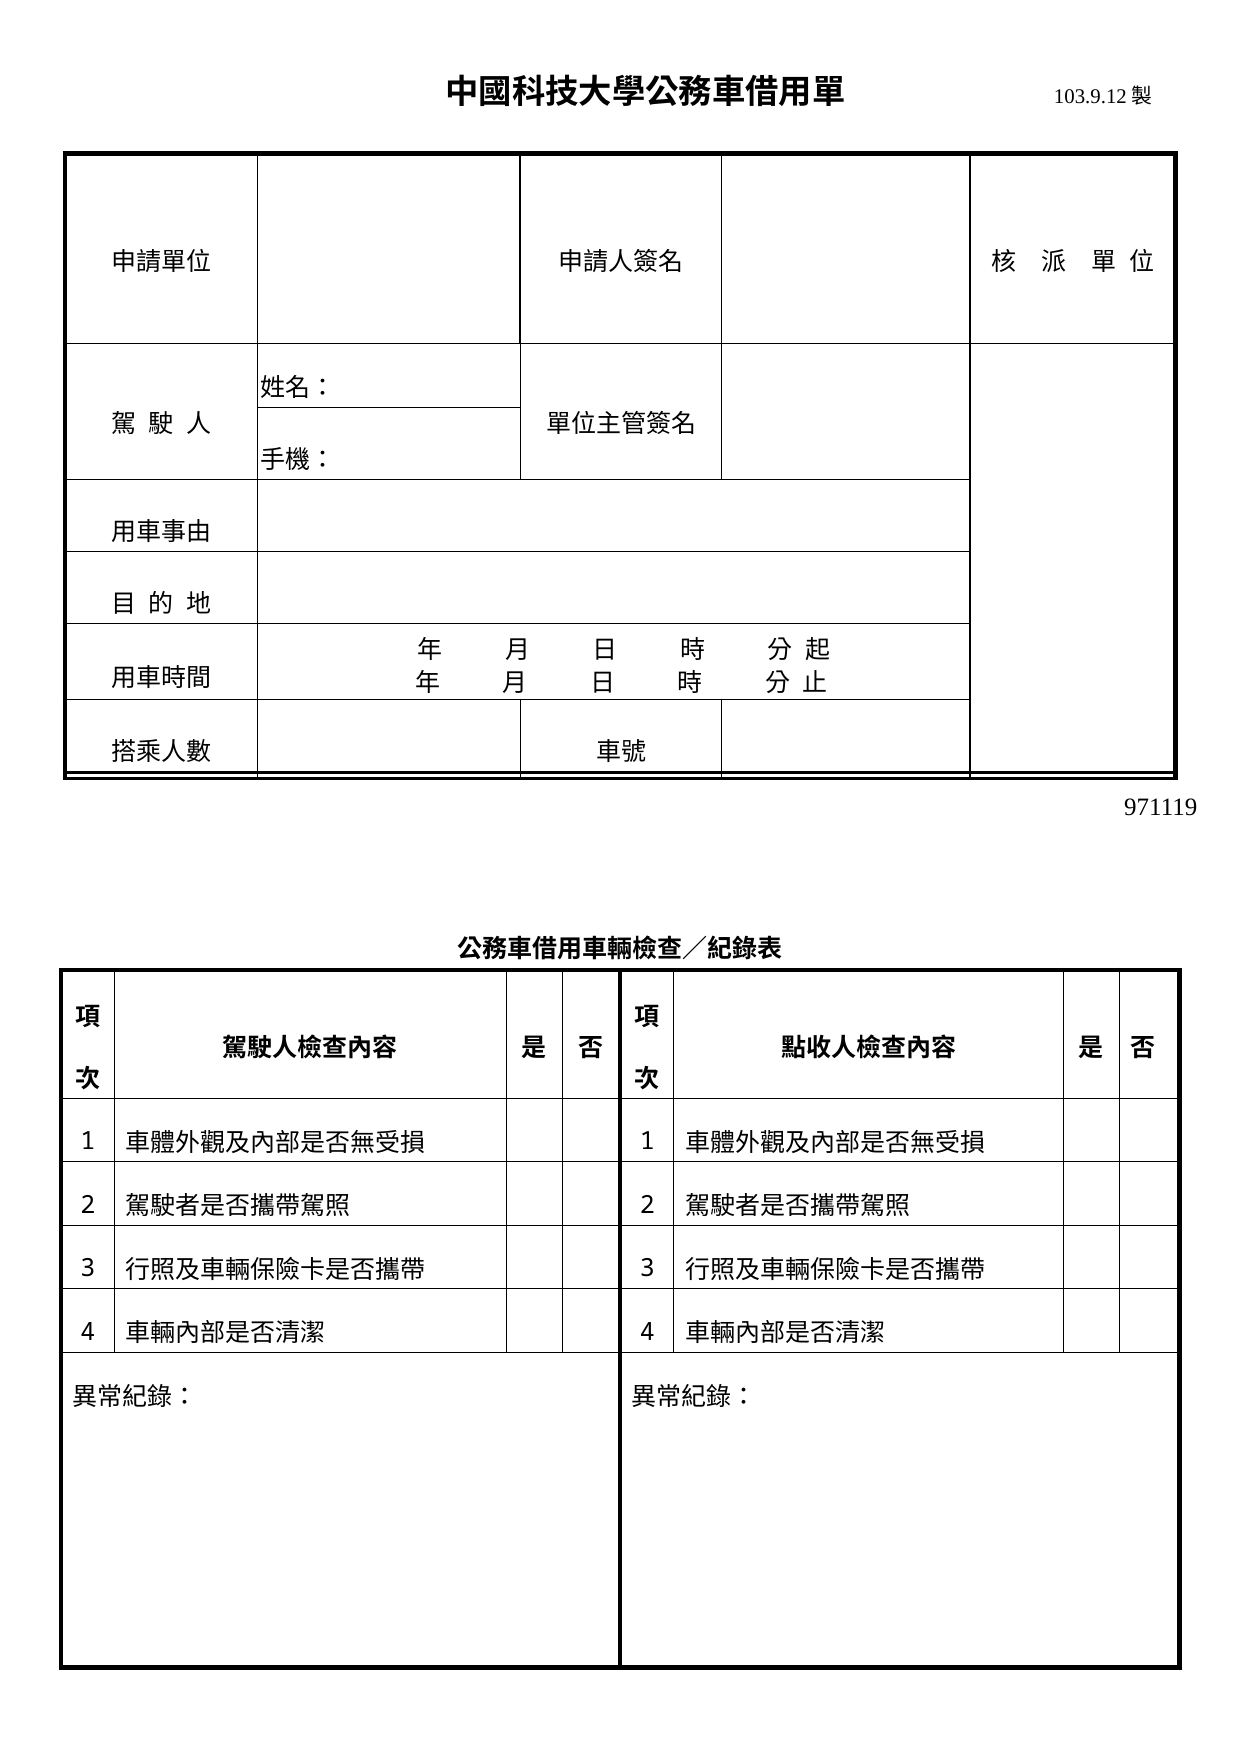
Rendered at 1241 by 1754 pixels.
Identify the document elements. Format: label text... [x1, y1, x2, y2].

table_cell [507, 1289, 562, 1352]
table_cell 車號 [521, 700, 721, 771]
table_header 項次 [622, 972, 673, 1097]
table_cell 異常紀錄： [622, 1353, 1177, 1665]
table_cell 異常紀錄： [63, 1353, 618, 1665]
table_cell [258, 552, 969, 622]
table_cell 車體外觀及內部是否無受損 [115, 1099, 506, 1161]
table_cell [563, 1099, 618, 1161]
table_cell [258, 700, 520, 771]
table_cell 車輛內部是否清潔 [115, 1289, 506, 1352]
table_cell [1064, 1226, 1119, 1288]
table_cell 姓名： [258, 344, 520, 407]
table_header [258, 156, 519, 343]
table_cell 4 [622, 1289, 673, 1352]
table_cell 1 [622, 1099, 673, 1161]
table_cell 手機： [258, 408, 520, 479]
table_header 否 [563, 972, 618, 1097]
table_cell 行照及車輛保險卡是否攜帶 [674, 1226, 1063, 1288]
table_cell [258, 480, 969, 551]
table_cell [1064, 1289, 1119, 1352]
table_cell 3 [622, 1226, 673, 1288]
table_header 點收人檢查內容 [674, 972, 1063, 1097]
table_header 申請人簽名 [521, 156, 721, 343]
table_cell [1120, 1099, 1177, 1161]
table_cell [1120, 1289, 1177, 1352]
table_header 是 [507, 972, 562, 1097]
table_cell [507, 1162, 562, 1224]
table_header 否 [1120, 972, 1177, 1097]
table_cell [1064, 1099, 1119, 1161]
table_cell 搭乘人數 [67, 700, 257, 771]
table_cell [1064, 1162, 1119, 1224]
table_cell 單位主管簽名 [521, 344, 721, 479]
table_cell 用車時間 [67, 624, 257, 698]
table_cell 車輛內部是否清潔 [674, 1289, 1063, 1352]
table_header 申請單位 [67, 156, 257, 343]
table_cell [722, 700, 969, 771]
text 中國科技大學公務車借用單 103.9.12製 [89, 64, 1152, 113]
table_cell [563, 1289, 618, 1352]
table_cell [563, 1226, 618, 1288]
table_cell 2 [622, 1162, 673, 1224]
table_cell [722, 344, 969, 479]
table_cell 駕駛者是否攜帶駕照 [115, 1162, 506, 1224]
table_cell [507, 1226, 562, 1288]
table_cell 年 月 日 時 分 起 年 月 日 時 分 止 [258, 624, 969, 698]
table_cell 1 [63, 1099, 114, 1161]
table_cell [1120, 1162, 1177, 1224]
text 公務車借用車輛檢查／紀錄表 [89, 905, 1152, 968]
table_cell 駕駛者是否攜帶駕照 [674, 1162, 1063, 1224]
table_header 是 [1064, 972, 1119, 1097]
table_header 核 派 單 位 [971, 156, 1173, 343]
table_header [722, 156, 969, 343]
table_cell 4 [63, 1289, 114, 1352]
table_cell 目 的 地 [67, 552, 257, 622]
text 971119 [1124, 792, 1225, 821]
table_cell 駕 駛 人 [67, 344, 257, 479]
table_header 駕駛人檢查內容 [115, 972, 506, 1097]
table_cell 3 [63, 1226, 114, 1288]
table_cell 用車事由 [67, 480, 257, 551]
table_cell [507, 1099, 562, 1161]
table_cell [563, 1162, 618, 1224]
table_cell [971, 344, 1173, 771]
table_cell 2 [63, 1162, 114, 1224]
table_header 項次 [63, 972, 114, 1097]
table_cell 行照及車輛保險卡是否攜帶 [115, 1226, 506, 1288]
table_cell 車體外觀及內部是否無受損 [674, 1099, 1063, 1161]
table_cell [1120, 1226, 1177, 1288]
